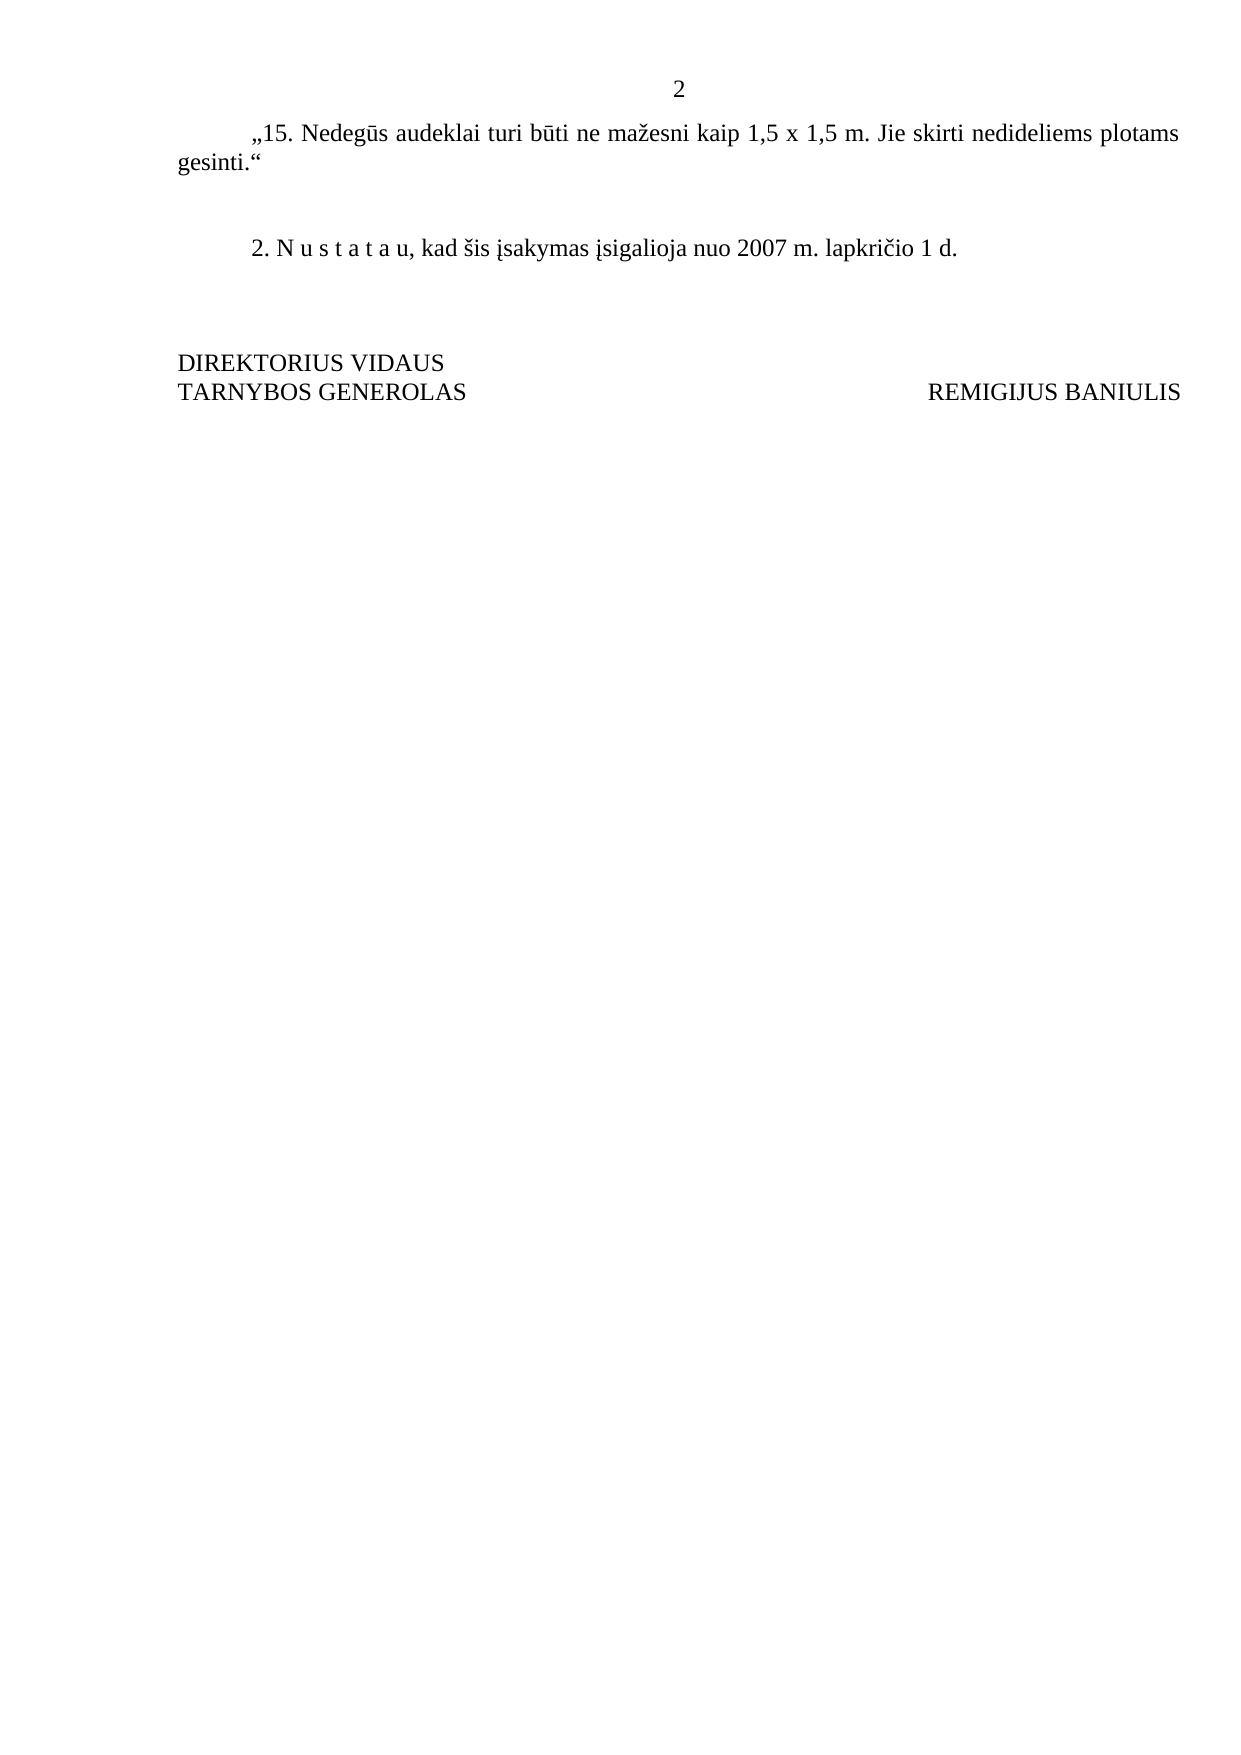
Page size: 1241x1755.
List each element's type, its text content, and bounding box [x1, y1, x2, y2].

text „15. Nedegūs audeklai turi būti ne mažesni kaip 1,5 x 1,5 m. Jie skirti nedideliems plotams gesinti.“ [177, 118, 1181, 176]
text 2. Nustatau, kad šis įsakymas įsigalioja nuo 2007 m. lapkričio 1 d. [177, 233, 1181, 262]
text TARNYBOS GENEROLAS REMIGIJUS BANIULIS [177, 377, 1181, 406]
text DIREKTORIUS VIDAUS [177, 348, 1181, 377]
